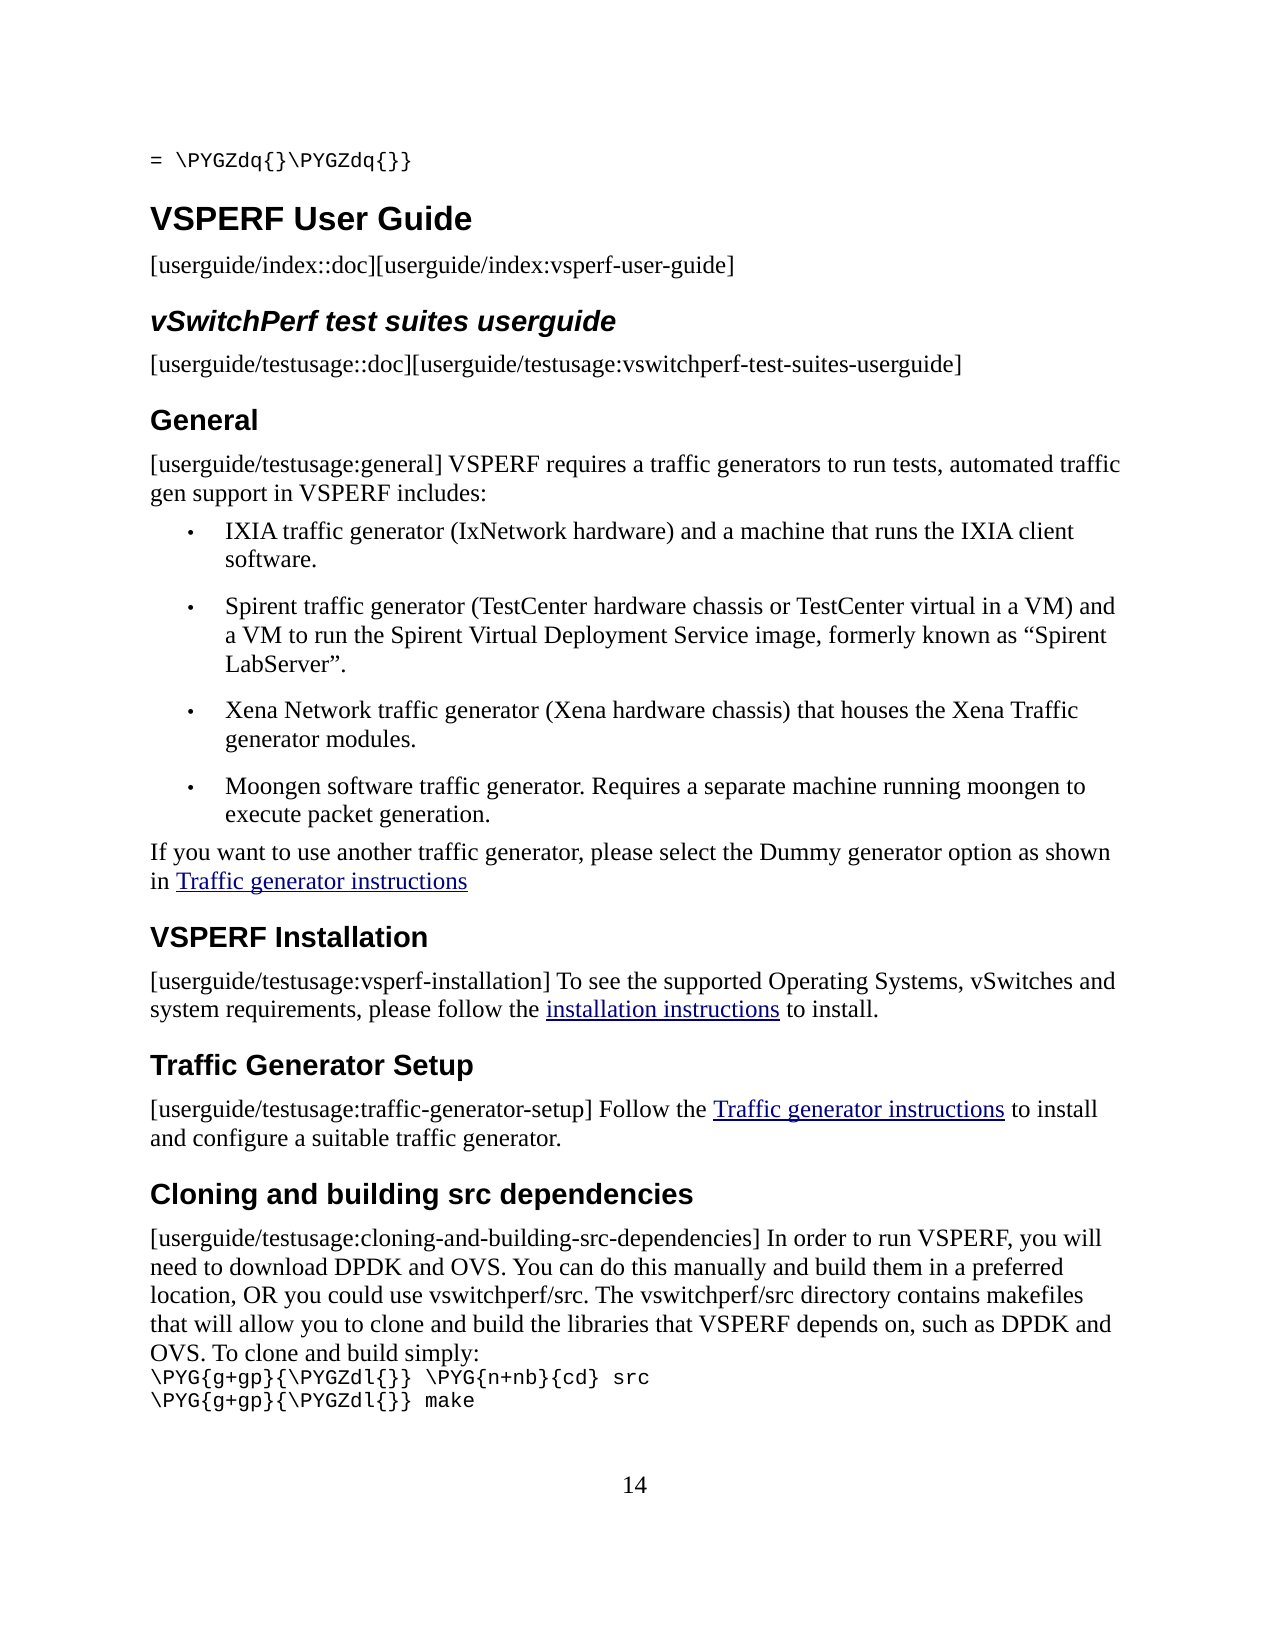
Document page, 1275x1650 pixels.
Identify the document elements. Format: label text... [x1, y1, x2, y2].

subtitle VSPERF Installation [150, 920, 1125, 953]
text [userguide/index::doc][userguide/index:vsperf-user-guide] [150, 250, 1125, 278]
text [userguide/testusage::doc][userguide/testusage:vswitchperf-test-suites-userguide] [150, 349, 1125, 378]
list IXIA traffic generator (IxNetwork hardware) and a machine that runs the IXIA client software. [187, 516, 1125, 573]
text [userguide/testusage:vsperf-installation] To see the supported Operating Systems, vSwitches and system requirements, please follow the installation instructions to install. [150, 966, 1125, 1023]
list Moongen software traffic generator. Requires a separate machine running moongen to execute packet generation. [187, 771, 1125, 828]
list Xena Network traffic generator (Xena hardware chassis) that houses the Xena Traffic generator modules. [187, 695, 1125, 753]
text \PYG{g+gp}{\PYGZdl{}} make [150, 1390, 1125, 1414]
text [userguide/testusage:traffic-generator-setup] Follow the Traffic generator instructions to install and configure a suitable traffic generator. [150, 1094, 1125, 1152]
subtitle Traffic Generator Setup [150, 1048, 1125, 1082]
text \PYG{g+gp}{\PYGZdl{}} \PYG{n+nb}{cd} src [150, 1367, 1125, 1390]
list Spirent traffic generator (TestCenter hardware chassis or TestCenter virtual in a VM) and a VM to run the Spirent Virtual Deployment Service image, formerly known as “Spirent LabServer”. [187, 591, 1125, 677]
subtitle vSwitchPerf test suites userguide [150, 303, 1125, 337]
text [userguide/testusage:cloning-and-building-src-dependencies] In order to run VSPERF, you will need to download DPDK and OVS. You can do this manually and build them in a preferred location, OR you could use vswitchperf/src. The vswitchperf/src directory contains makefiles that will allow you to clone and build the libraries that VSPERF depends on, such as DPDK and OVS. To clone and build simply: [150, 1223, 1125, 1367]
subtitle Cloning and building src dependencies [150, 1177, 1125, 1210]
text If you want to use another traffic generator, please select the Dummy generator option as shown in Traffic generator instructions [150, 837, 1125, 895]
text [userguide/testusage:general] VSPERF requires a traffic generators to run tests, automated traffic gen support in VSPERF includes: [150, 449, 1125, 507]
subtitle VSPERF User Guide [150, 199, 1125, 237]
text = \PYGZdq{}\PYGZdq{}} [150, 150, 1125, 174]
subtitle General [150, 403, 1125, 437]
